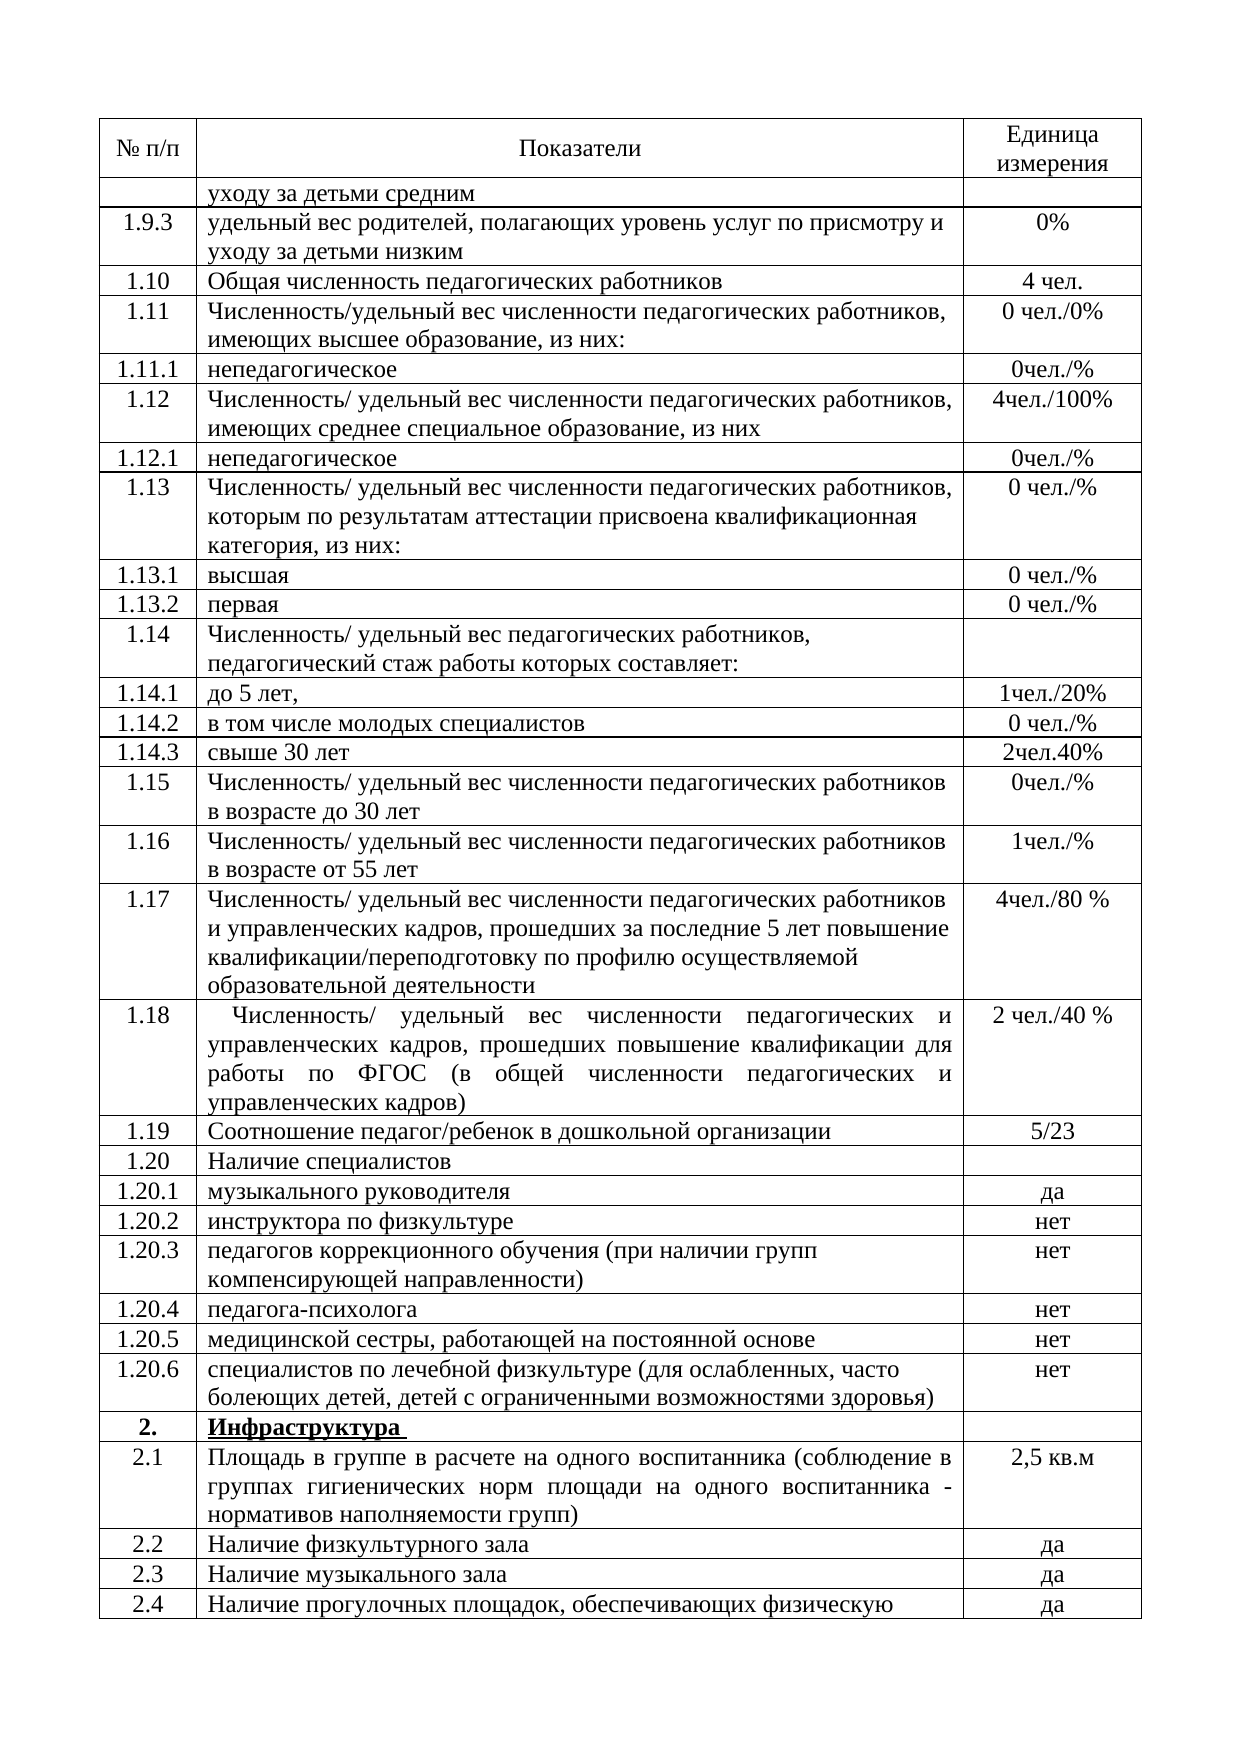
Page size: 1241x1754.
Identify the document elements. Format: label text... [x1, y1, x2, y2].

table_cell нет [964, 1324, 1141, 1353]
table_cell да [964, 1589, 1141, 1618]
table_cell 2чел.40% [964, 738, 1141, 766]
table_cell Численность/ удельный вес численности педагогических работников в возрасте до 30 лет [197, 767, 963, 825]
table_cell 1.10 [100, 266, 196, 295]
table_cell свыше 30 лет [197, 738, 963, 766]
table_cell Численность/ удельный вес численности педагогических работников, которым по результатам аттестации присвоена квалификационная категория, из них: [197, 473, 963, 559]
table_cell 5/23 [964, 1116, 1141, 1145]
table_cell Численность/ удельный вес численности педагогических работников и управленческих кадров, прошедших за последние 5 лет повышение квалификации/переподготовку по профилю осуществляемой образовательной деятельности [197, 884, 963, 999]
table_cell 1чел./% [964, 826, 1141, 883]
table_cell нет [964, 1294, 1141, 1323]
table_cell в том числе молодых специалистов [197, 708, 963, 736]
table_cell 0чел./% [964, 354, 1141, 383]
table_cell до 5 лет, [197, 678, 963, 707]
table_cell Наличие специалистов [197, 1146, 963, 1175]
table_cell 1.20.5 [100, 1324, 196, 1353]
table_cell Площадь в группе в расчете на одного воспитанника (соблюдение в группах гигиенических норм площади на одного воспитанника - нормативов наполняемости групп) [197, 1442, 963, 1528]
table_cell 1.14.1 [100, 678, 196, 707]
table_cell [964, 178, 1141, 206]
table_cell 1.12 [100, 384, 196, 442]
table_cell 4чел./80 % [964, 884, 1141, 999]
table_cell удельный вес родителей, полагающих уровень услуг по присмотру и уходу за детьми низким [197, 208, 963, 265]
table_cell уходу за детьми средним [197, 178, 963, 206]
table_header Единица измерения [964, 119, 1141, 177]
table_cell 4 чел. [964, 266, 1141, 295]
table_cell 1.19 [100, 1116, 196, 1145]
table_cell 1.15 [100, 767, 196, 825]
table_cell 0 чел./0% [964, 296, 1141, 353]
table_cell Численность/ удельный вес численности педагогических работников в возрасте от 55 лет [197, 826, 963, 883]
table_cell 2.2 [100, 1529, 196, 1558]
table_cell 1чел./20% [964, 678, 1141, 707]
table_cell да [964, 1176, 1141, 1205]
table_cell нет [964, 1354, 1141, 1411]
table_cell 1.16 [100, 826, 196, 883]
table_cell 1.20.4 [100, 1294, 196, 1323]
table_cell 2,5 кв.м [964, 1442, 1141, 1528]
table_cell 1.20.1 [100, 1176, 196, 1205]
table_cell 2.4 [100, 1589, 196, 1618]
table_cell 1.12.1 [100, 443, 196, 471]
table_cell Численность/ удельный вес педагогических работников, педагогический стаж работы которых составляет: [197, 619, 963, 677]
table_cell 0 чел./% [964, 560, 1141, 588]
table_cell первая [197, 590, 963, 618]
table_cell 1.14.3 [100, 738, 196, 766]
table_cell 0чел./% [964, 443, 1141, 471]
table_cell 1.20.2 [100, 1206, 196, 1234]
table_cell 1.14.2 [100, 708, 196, 736]
table_cell [964, 619, 1141, 677]
table_cell 0% [964, 208, 1141, 265]
table_cell специалистов по лечебной физкультуре (для ослабленных, часто болеющих детей, детей с ограниченными возможностями здоровья) [197, 1354, 963, 1411]
table_cell Наличие музыкального зала [197, 1559, 963, 1588]
table_cell 1.11 [100, 296, 196, 353]
table_cell Численность/ удельный вес численности педагогических работников, имеющих среднее специальное образование, из них [197, 384, 963, 442]
table_cell 1.13.1 [100, 560, 196, 588]
table_cell [100, 178, 196, 206]
table_cell да [964, 1559, 1141, 1588]
table_cell Общая численность педагогических работников [197, 266, 963, 295]
table_cell высшая [197, 560, 963, 588]
table_cell непедагогическое [197, 443, 963, 471]
table_cell да [964, 1529, 1141, 1558]
table_cell 1.18 [100, 1000, 196, 1115]
table_cell Инфраструктура [197, 1412, 963, 1441]
table_cell 0 чел./% [964, 590, 1141, 618]
table_cell 2.1 [100, 1442, 196, 1528]
table_cell 0чел./% [964, 767, 1141, 825]
table_cell Численность/удельный вес численности педагогических работников, имеющих высшее образование, из них: [197, 296, 963, 353]
table_cell 0 чел./% [964, 473, 1141, 559]
table_cell 4чел./100% [964, 384, 1141, 442]
table_cell 1.13 [100, 473, 196, 559]
table_cell Соотношение педагог/ребенок в дошкольной организации [197, 1116, 963, 1145]
table_header № п/п [100, 119, 196, 177]
table_cell 2. [100, 1412, 196, 1441]
table_cell непедагогическое [197, 354, 963, 383]
table_cell педагога-психолога [197, 1294, 963, 1323]
table_cell 1.9.3 [100, 208, 196, 265]
table_cell Наличие прогулочных площадок, обеспечивающих физическую [197, 1589, 963, 1618]
table_cell инструктора по физкультуре [197, 1206, 963, 1234]
table_cell 1.13.2 [100, 590, 196, 618]
table_cell Наличие физкультурного зала [197, 1529, 963, 1558]
table_cell нет [964, 1236, 1141, 1293]
table_cell 1.20 [100, 1146, 196, 1175]
table_cell музыкального руководителя [197, 1176, 963, 1205]
table_cell Численность/ удельный вес численности педагогических и управленческих кадров, прошедших повышение квалификации для работы по ФГОС (в общей численности педагогических и управленческих кадров) [197, 1000, 963, 1115]
table_cell [964, 1146, 1141, 1175]
table_cell 0 чел./% [964, 708, 1141, 736]
table_cell 1.14 [100, 619, 196, 677]
table_cell 1.11.1 [100, 354, 196, 383]
table_cell 1.17 [100, 884, 196, 999]
table_header Показатели [197, 119, 963, 177]
table_cell 1.20.6 [100, 1354, 196, 1411]
table_cell педагогов коррекционного обучения (при наличии групп компенсирующей направленности) [197, 1236, 963, 1293]
table_cell 2 чел./40 % [964, 1000, 1141, 1115]
table_cell нет [964, 1206, 1141, 1234]
table_cell 1.20.3 [100, 1236, 196, 1293]
table_cell медицинской сестры, работающей на постоянной основе [197, 1324, 963, 1353]
table_cell 2.3 [100, 1559, 196, 1588]
table_cell [964, 1412, 1141, 1441]
